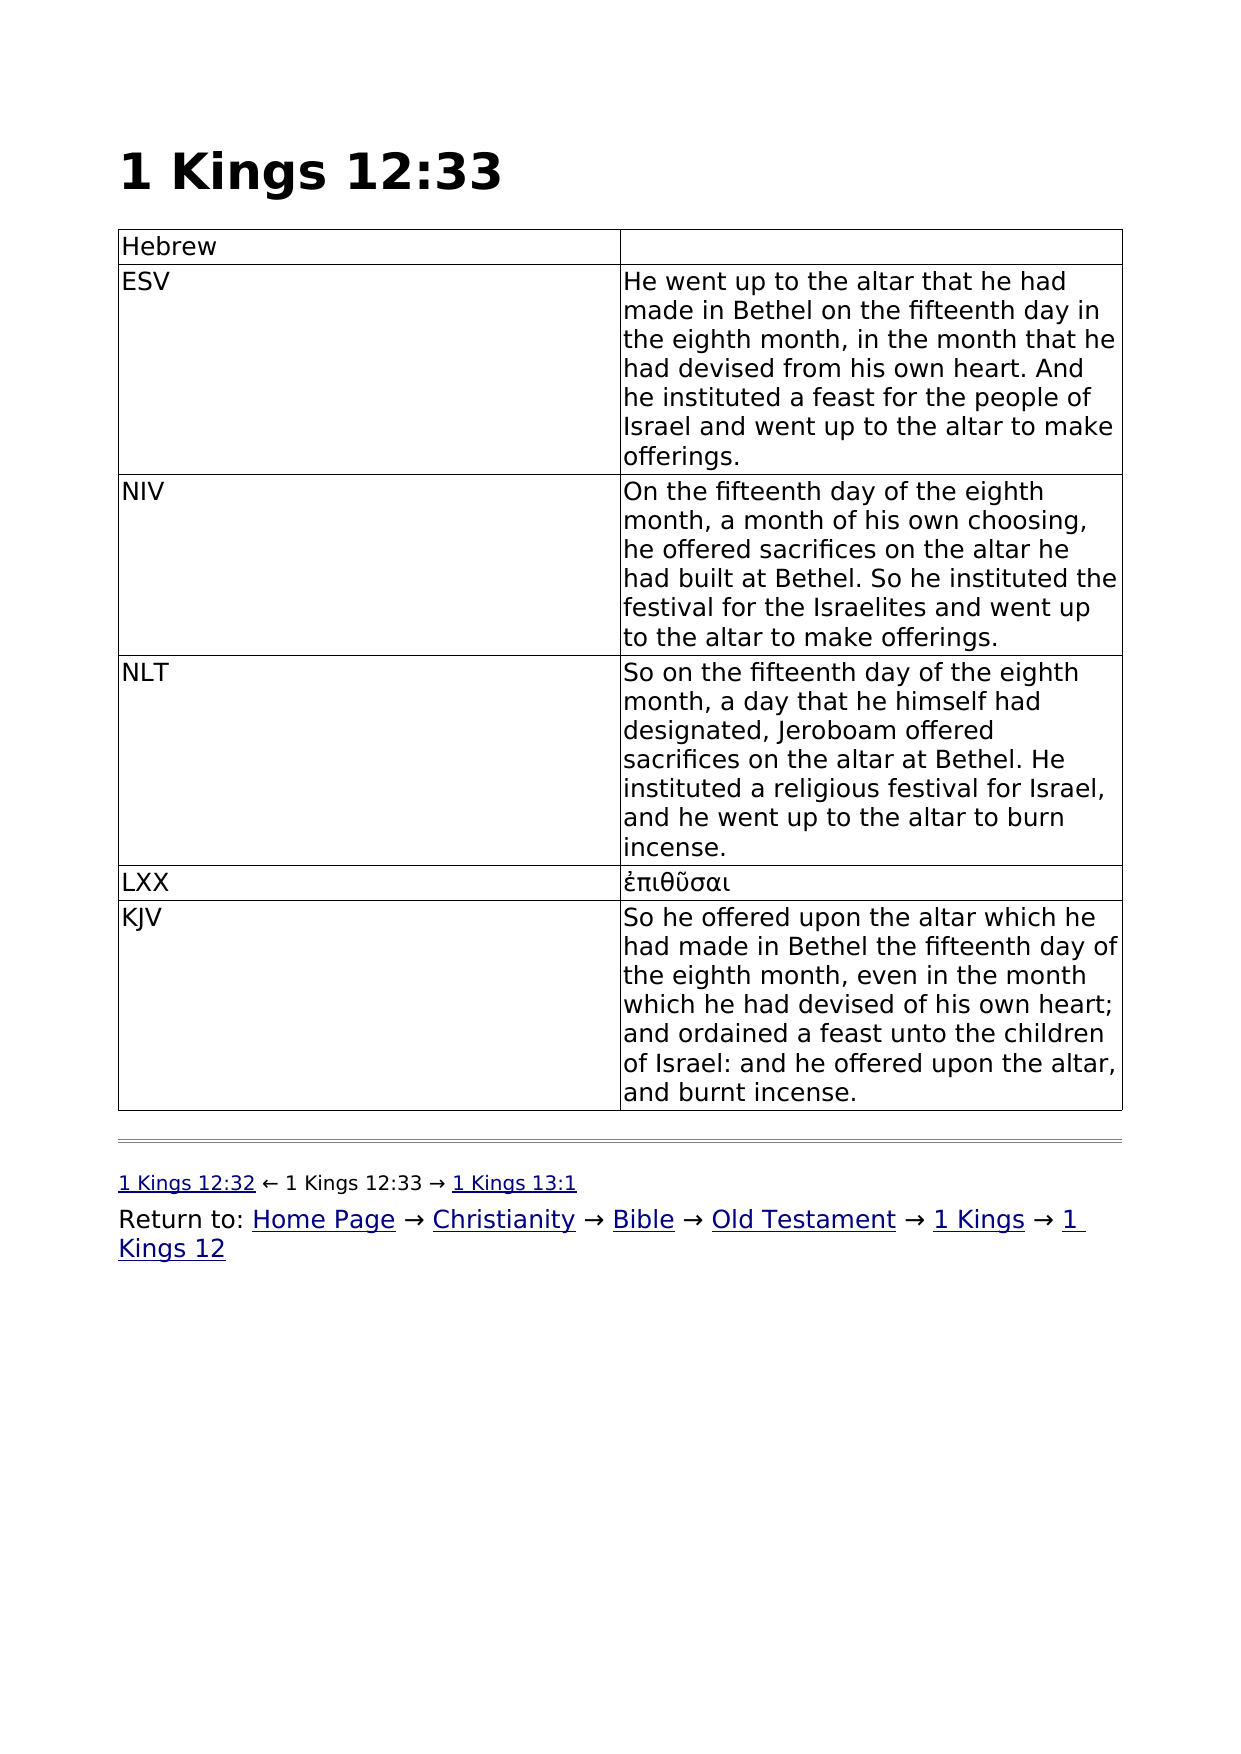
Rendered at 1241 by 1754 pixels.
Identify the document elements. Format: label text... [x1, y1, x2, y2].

table_cell NLT [119, 656, 620, 865]
text 1 Kings 12:32 ← 1 Kings 12:33 → 1 Kings 13:1 [118, 1171, 1122, 1205]
table_cell So he offered upon the altar which he had made in Bethel the fifteenth day of the eighth month, even in the month which he had devised of his own heart; and ordained a feast unto the children of Israel: and he offered upon the altar, and burnt incense. [621, 901, 1122, 1110]
table_cell So on the fifteenth day of the eighth month, a day that he himself had designated, Jeroboam offered sacrifices on the altar at Bethel. He instituted a religious festival for Israel, and he went up to the altar to burn incense. [621, 656, 1122, 865]
table_cell On the fifteenth day of the eighth month, a month of his own choosing, he offered sacrifices on the altar he had built at Bethel. So he instituted the festival for the Israelites and went up to the altar to make offerings. [621, 475, 1122, 655]
table_header [621, 230, 1122, 264]
subtitle 1 Kings 12:33 [118, 143, 1122, 201]
table_cell NIV [119, 475, 620, 655]
text Return to: Home Page → Christianity → Bible → Old Testament → 1 Kings → 1 Kings 12 [118, 1205, 1122, 1264]
table_header Hebrew [119, 230, 620, 264]
table_cell KJV [119, 901, 620, 1110]
table_cell ESV [119, 265, 620, 474]
table_cell He went up to the altar that he had made in Bethel on the fifteenth day in the eighth month, in the month that he had devised from his own heart. And he instituted a feast for the people of Israel and went up to the altar to make offerings. [621, 265, 1122, 474]
table_cell LXX [119, 866, 620, 900]
table_cell ἐπιθῦσαι [621, 866, 1122, 900]
